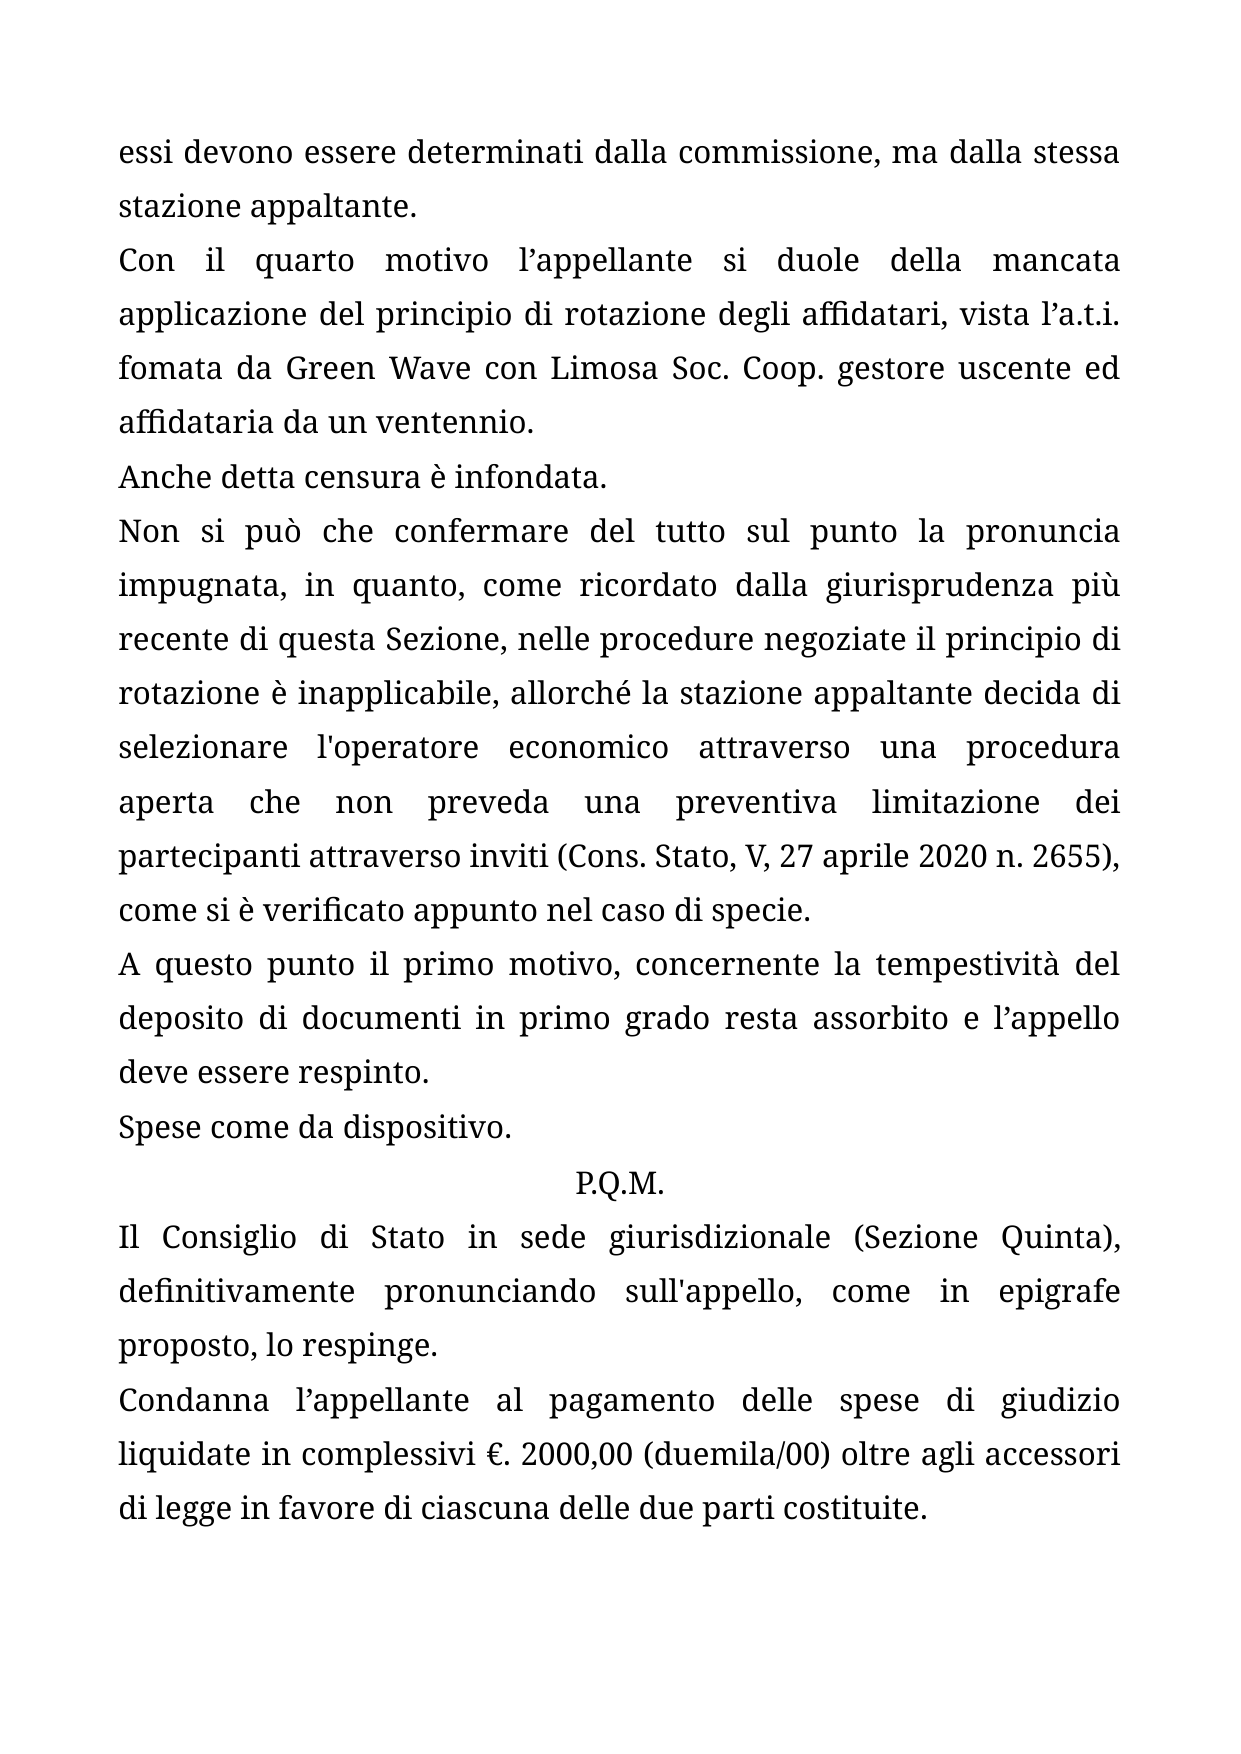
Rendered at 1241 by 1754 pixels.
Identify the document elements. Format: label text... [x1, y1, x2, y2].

text Anche detta censura è infondata. [118, 443, 1122, 497]
text Condanna l’appellante al pagamento delle spese di giudizio liquidate in complessivi €. 2000,00 (duemila/00) oltre agli accessori di legge in favore di ciascuna delle due parti costituite. [118, 1366, 1122, 1528]
text Spese come da dispositivo. [118, 1093, 1122, 1147]
text P.Q.M. [118, 1147, 1122, 1203]
text essi devono essere determinati dalla commissione, ma dalla stessa stazione appaltante. [118, 118, 1122, 226]
text Con il quarto motivo l’appellante si duole della mancata applicazione del principio di rotazione degli affidatari, vista l’a.t.i. fomata da Green Wave con Limosa Soc. Coop. gestore uscente ed affidataria da un ventennio. [118, 226, 1122, 443]
text A questo punto il primo motivo, concernente la tempestività del deposito di documenti in primo grado resta assorbito e l’appello deve essere respinto. [118, 931, 1122, 1093]
text Il Consiglio di Stato in sede giurisdizionale (Sezione Quinta), definitivamente pronunciando sull'appello, come in epigrafe proposto, lo respinge. [118, 1203, 1122, 1366]
text Non si può che confermare del tutto sul punto la pronuncia impugnata, in quanto, come ricordato dalla giurisprudenza più recente di questa Sezione, nelle procedure negoziate il principio di rotazione è inapplicabile, allorché la stazione appaltante decida di selezionare l'operatore economico attraverso una procedura aperta che non preveda una preventiva limitazione dei partecipanti attraverso inviti (Cons. Stato, V, 27 aprile 2020 n. 2655), come si è verificato appunto nel caso di specie. [118, 497, 1122, 931]
